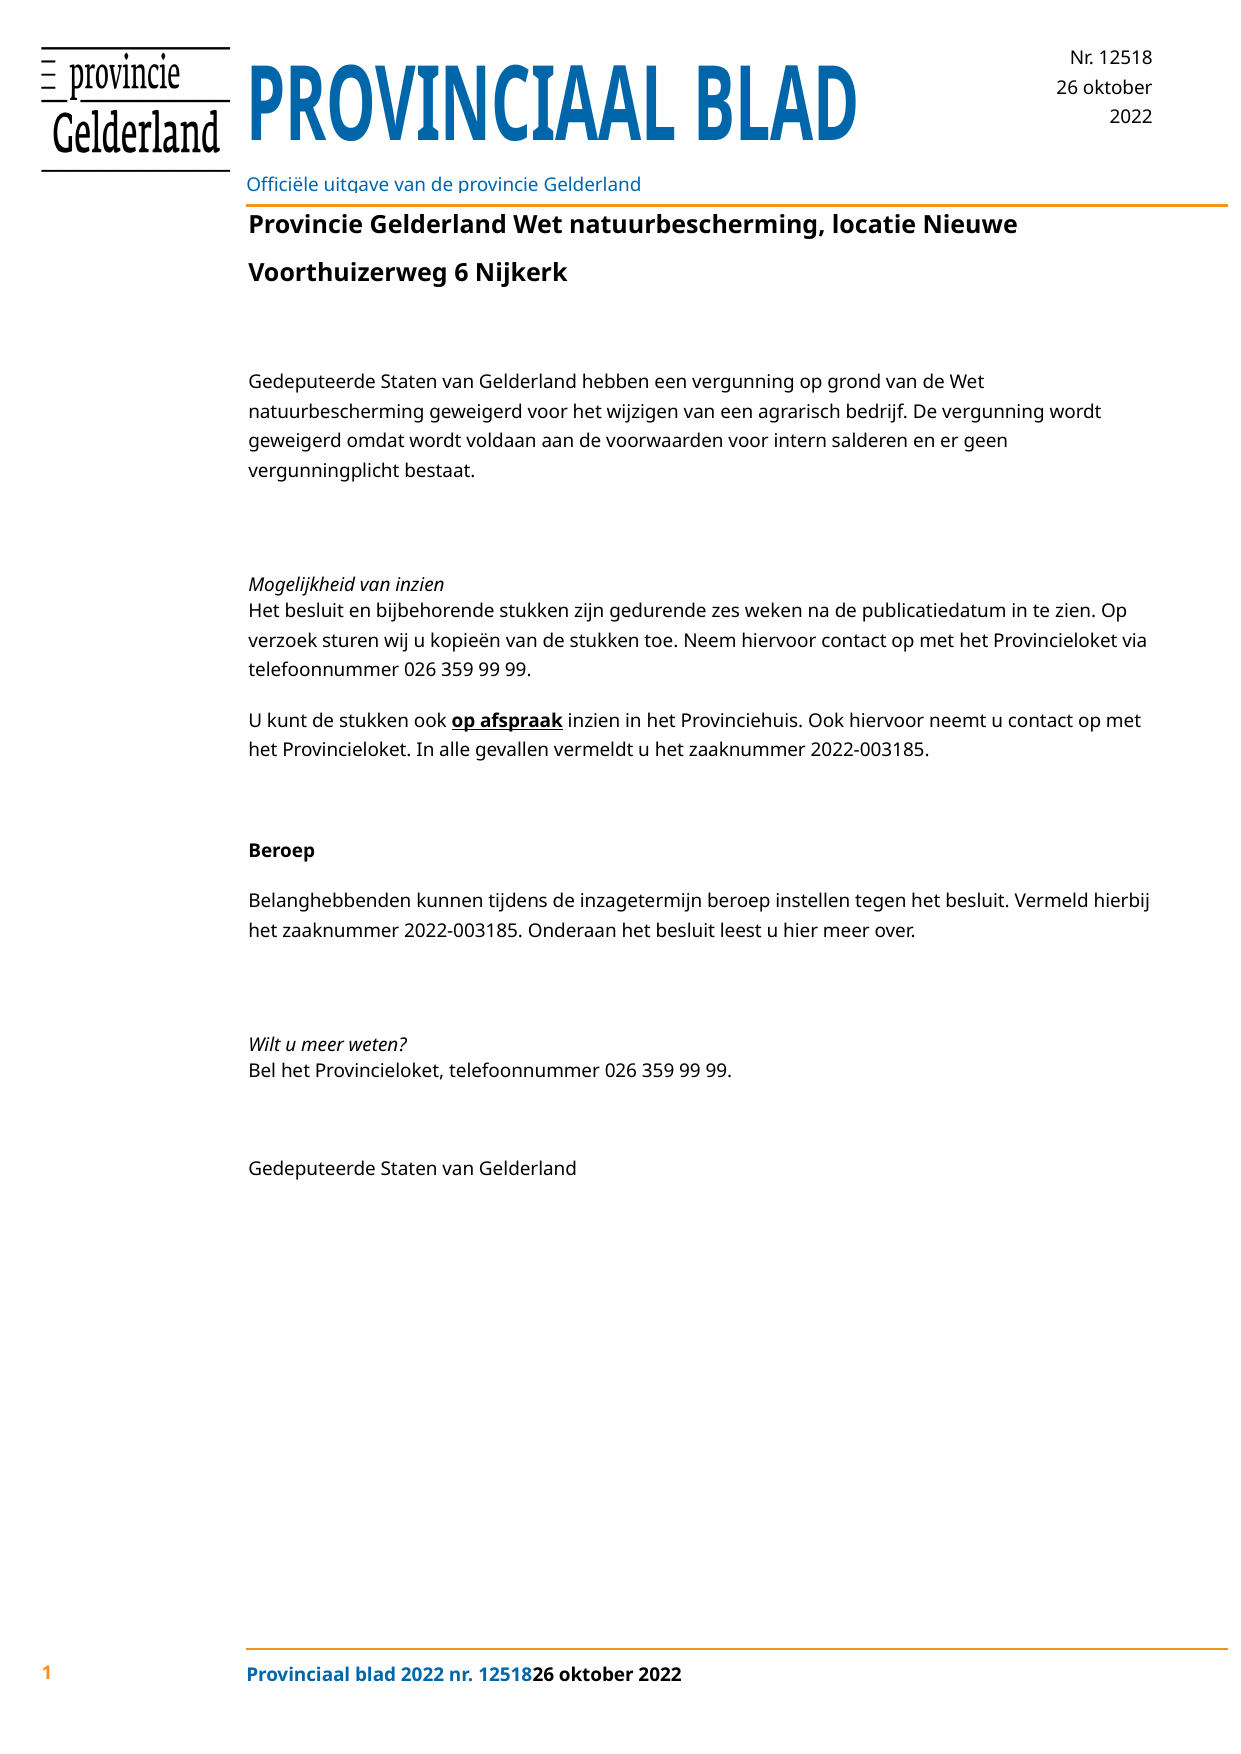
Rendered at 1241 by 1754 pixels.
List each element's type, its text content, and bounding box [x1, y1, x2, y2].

text U kunt de stukken ook op afspraak inzien in het Provinciehuis. Ook hiervoor neemt u contact op met het Provincieloket. In alle gevallen vermeldt u het zaaknummer 2022-003185. [248, 707, 1152, 762]
text Gedeputeerde Staten van Gelderland [248, 1156, 1152, 1181]
text Provincie Gelderland Wet natuurbescherming, locatie Nieuwe Voorthuizerweg 6 Nijkerk [248, 207, 1152, 288]
text Het besluit en bijbehorende stukken zijn gedurende zes weken na de publicatiedatum in te zien. Op verzoek sturen wij u kopieën van de stukken toe. Neem hiervoor contact op met het Provincieloket via telefoonnummer 026 359 99 99. [248, 597, 1152, 682]
picture [41, 47, 231, 172]
text Bel het Provincieloket, telefoonnummer 026 359 99 99. [248, 1057, 1152, 1083]
text Mogelijkheid van inzien [248, 571, 1152, 597]
text Belanghebbenden kunnen tijdens de inzagetermijn beroep instellen tegen het besluit. Vermeld hierbij het zaaknummer 2022-003185. Onderaan het besluit leest u hier meer over. [248, 888, 1152, 943]
text Wilt u meer weten? [248, 1032, 1152, 1057]
text Beroep [248, 837, 1152, 863]
text Gedeputeerde Staten van Gelderland hebben een vergunning op grond van de Wet natuurbescherming geweigerd voor het wijzigen van een agrarisch bedrijf. De vergunning wordt geweigerd omdat wordt voldaan aan de voorwaarden voor intern salderen en er geen vergunningplicht bestaat. [248, 368, 1152, 483]
